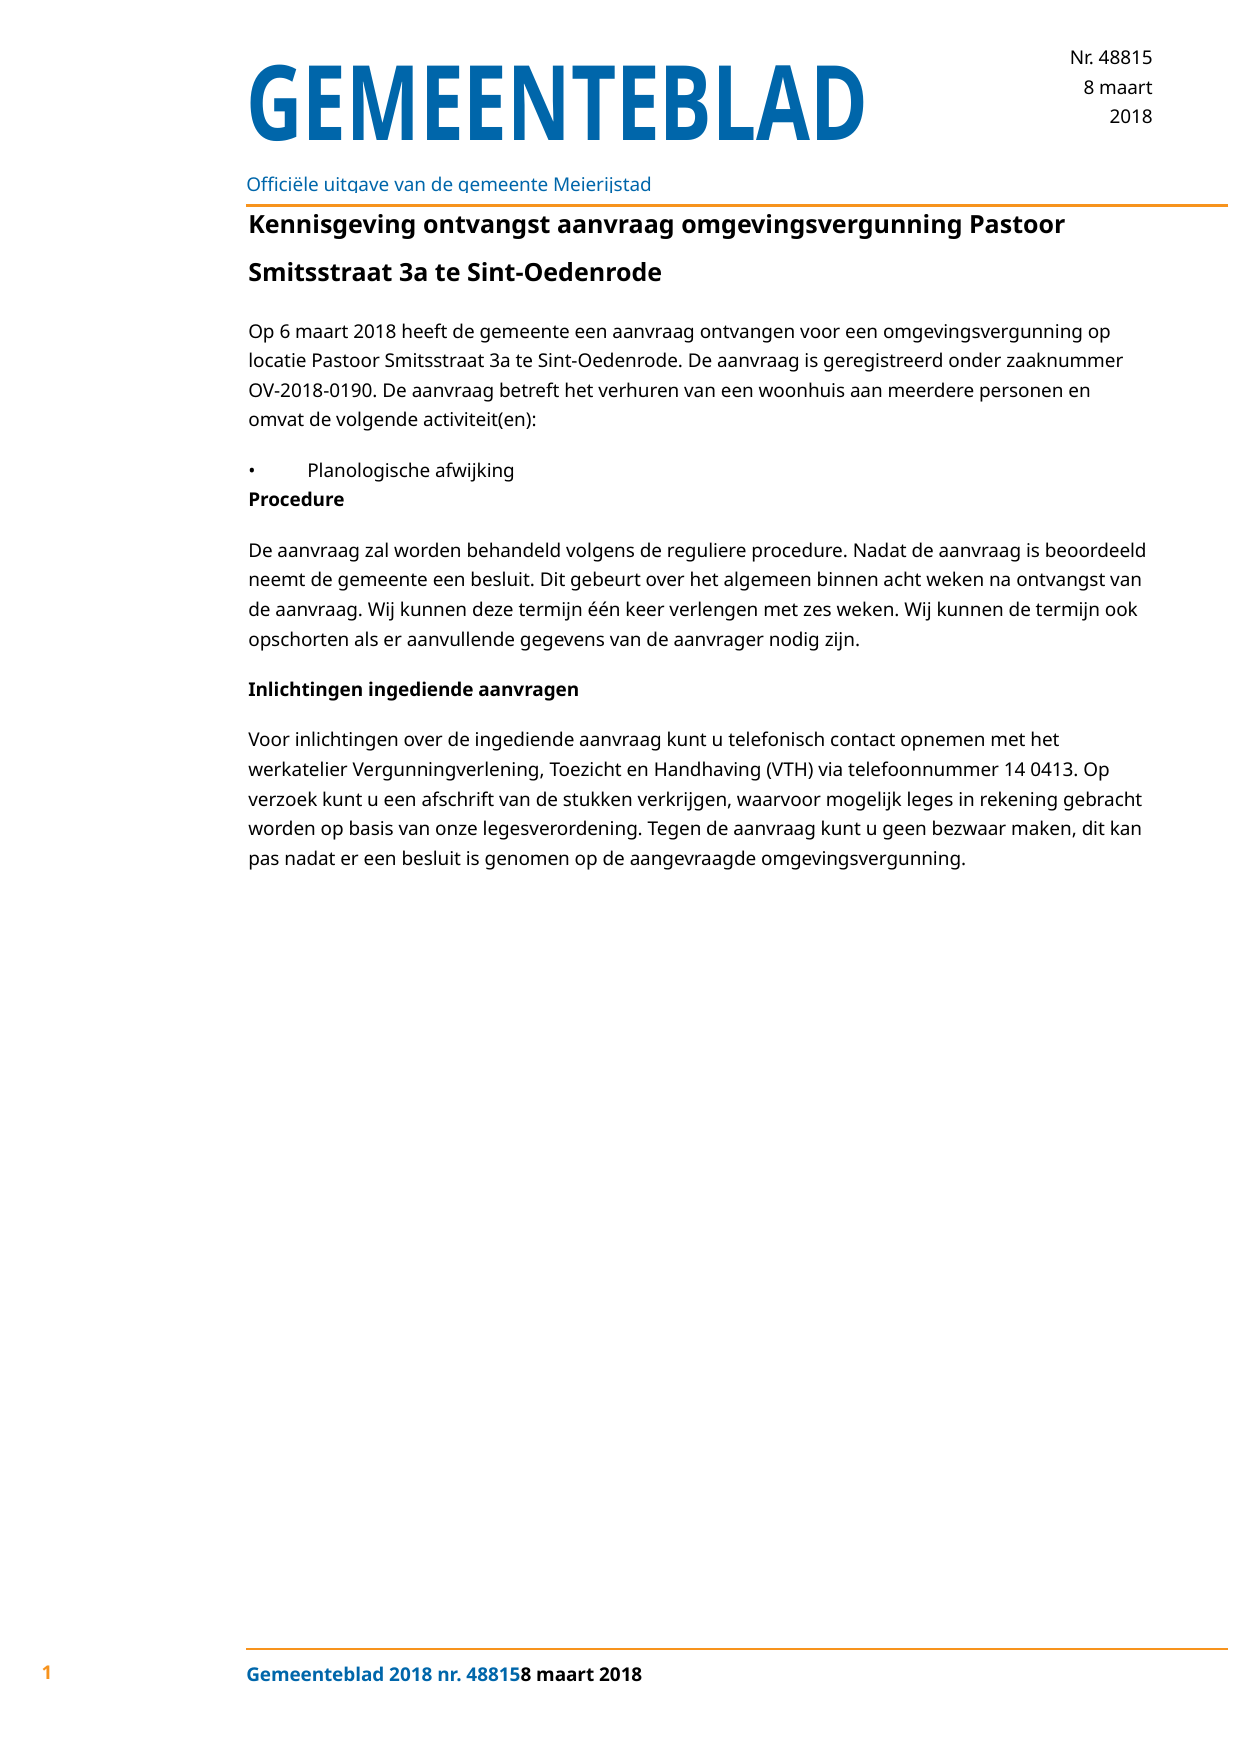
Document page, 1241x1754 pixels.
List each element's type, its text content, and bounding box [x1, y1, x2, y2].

text De aanvraag zal worden behandeld volgens de reguliere procedure. Nadat de aanvraag is beoordeeld neemt de gemeente een besluit. Dit gebeurt over het algemeen binnen acht weken na ontvangst van de aanvraag. Wij kunnen deze termijn één keer verlengen met zes weken. Wij kunnen de termijn ook opschorten als er aanvullende gegevens van de aanvrager nodig zijn. [248, 537, 1152, 652]
list Planologische afwijking [248, 457, 1152, 483]
text Voor inlichtingen over de ingediende aanvraag kunt u telefonisch contact opnemen met het werkatelier Vergunningverlening, Toezicht en Handhaving (VTH) via telefoonnummer 14 0413. Op verzoek kunt u een afschrift van de stukken verkrijgen, waarvoor mogelijk leges in rekening gebracht worden op basis van onze legesverordening. Tegen de aanvraag kunt u geen bezwaar maken, dit kan pas nadat er een besluit is genomen op de aangevraagde omgevingsvergunning. [248, 727, 1152, 871]
text Procedure [248, 487, 1152, 512]
text Inlichtingen ingediende aanvragen [248, 676, 1152, 702]
text Op 6 maart 2018 heeft de gemeente een aanvraag ontvangen voor een omgevingsvergunning op locatie Pastoor Smitsstraat 3a te Sint-Oedenrode. De aanvraag is geregistreerd onder zaaknummer OV-2018-0190. De aanvraag betreft het verhuren van een woonhuis aan meerdere personen en omvat de volgende activiteit(en): [248, 318, 1152, 432]
picture [41, 47, 231, 172]
text Kennisgeving ontvangst aanvraag omgevingsvergunning Pastoor Smitsstraat 3a te Sint-Oedenrode [248, 207, 1152, 288]
